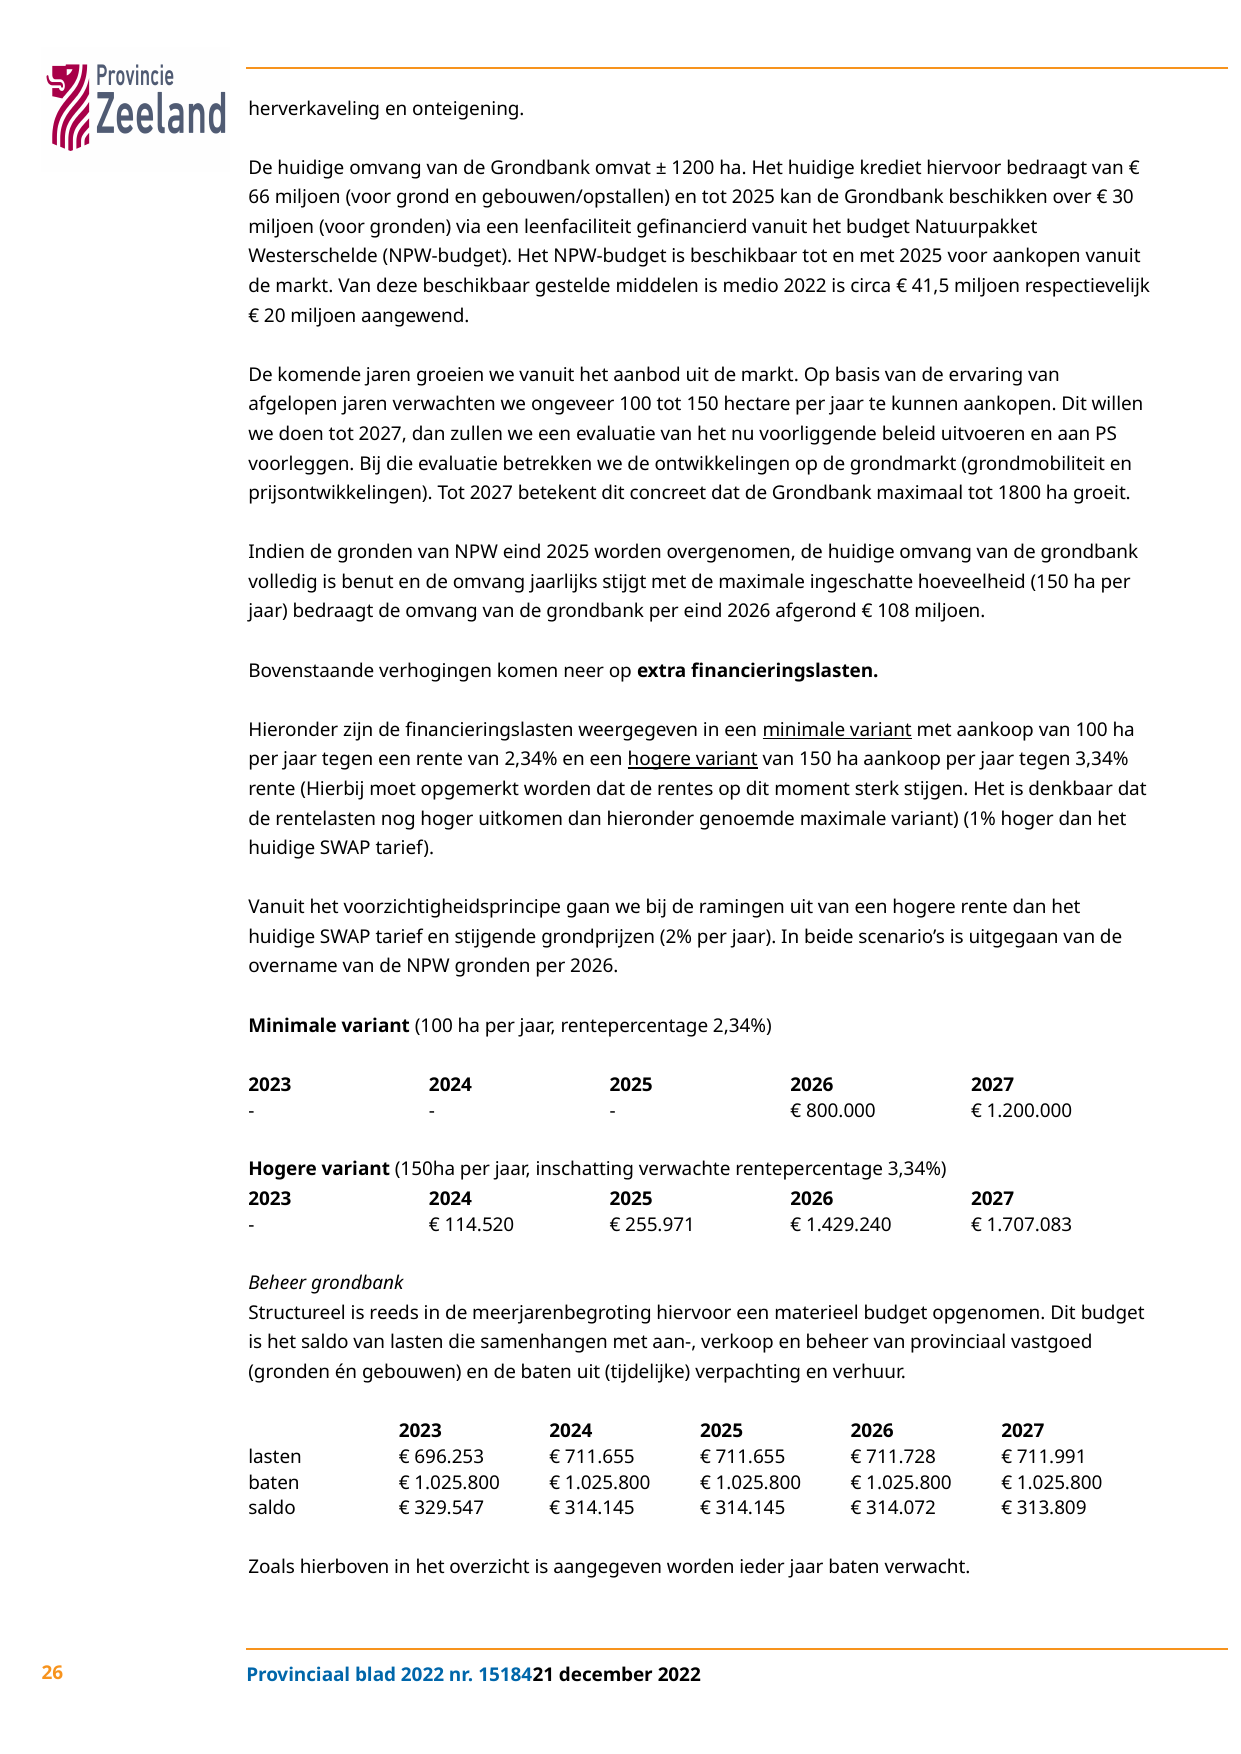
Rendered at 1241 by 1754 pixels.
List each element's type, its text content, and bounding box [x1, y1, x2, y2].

text herverkaveling en onteigening. [248, 95, 1152, 121]
table_cell € 711.728 [850, 1443, 1001, 1469]
text Hieronder zijn de financieringslasten weergegeven in een minimale variant met aankoop van 100 ha per jaar tegen een rente van 2,34% en een hogere variant van 150 ha aankoop per jaar tegen 3,34% rente (Hierbij moet opgemerkt worden dat de rentes op dit moment sterk stijgen. Het is denkbaar dat de rentelasten nog hoger uitkomen dan hieronder genoemde maximale variant) (1% hoger dan het huidige SWAP tarief). [248, 716, 1152, 860]
table_header 2026 [790, 1185, 971, 1211]
table_cell € 711.655 [700, 1443, 850, 1469]
table_cell € 314.145 [700, 1495, 850, 1520]
text Structureel is reeds in de meerjarenbegroting hiervoor een materieel budget opgenomen. Dit budget is het saldo van lasten die samenhangen met aan-, verkoop en beheer van provinciaal vastgoed (gronden én gebouwen) en de baten uit (tijdelijke) verpachting en verhuur. [248, 1299, 1152, 1384]
table_cell € 1.025.800 [850, 1469, 1001, 1494]
text Zoals hierboven in het overzicht is aangegeven worden ieder jaar baten verwacht. [248, 1553, 1152, 1579]
text Indien de gronden van NPW eind 2025 worden overgenomen, de huidige omvang van de grondbank volledig is benut en de omvang jaarlijks stijgt met de maximale ingeschatte hoeveelheid (150 ha per jaar) bedraagt de omvang van de grondbank per eind 2026 afgerond € 108 miljoen. [248, 538, 1152, 623]
text Bovenstaande verhogingen komen neer op extra financieringslasten. [248, 657, 1152, 683]
table_cell € 1.025.800 [1001, 1469, 1152, 1494]
table_cell € 329.547 [399, 1495, 549, 1520]
table_header 2024 [429, 1071, 609, 1097]
table_header 2024 [429, 1185, 609, 1211]
table_header 2026 [790, 1071, 971, 1097]
table_cell € 1.200.000 [971, 1097, 1152, 1123]
text Beheer grondbank [248, 1269, 1152, 1295]
table_header 2026 [850, 1418, 1001, 1443]
table_cell - [248, 1097, 429, 1123]
text De komende jaren groeien we vanuit het aanbod uit de markt. Op basis van de ervaring van afgelopen jaren verwachten we ongeveer 100 tot 150 hectare per jaar te kunnen aankopen. Dit willen we doen tot 2027, dan zullen we een evaluatie van het nu voorliggende beleid uitvoeren en aan PS voorleggen. Bij die evaluatie betrekken we de ontwikkelingen op de grondmarkt (grondmobiliteit en prijsontwikkelingen). Tot 2027 betekent dit concreet dat de Grondbank maximaal tot 1800 ha groeit. [248, 361, 1152, 505]
table_cell baten [248, 1469, 398, 1494]
picture [41, 47, 231, 172]
table_header 2027 [971, 1071, 1152, 1097]
table_header [248, 1418, 398, 1443]
table_header 2025 [700, 1418, 850, 1443]
table_cell € 114.520 [429, 1211, 609, 1237]
table_cell € 1.429.240 [790, 1211, 971, 1237]
text Minimale variant (100 ha per jaar, rentepercentage 2,34%) [248, 1012, 1152, 1038]
table_cell € 696.253 [399, 1443, 549, 1469]
table_cell € 255.971 [609, 1211, 790, 1237]
table_header 2024 [549, 1418, 700, 1443]
text Hogere variant (150ha per jaar, inschatting verwachte rentepercentage 3,34%) [248, 1155, 1152, 1181]
table_cell € 1.707.083 [971, 1211, 1152, 1237]
table_cell € 800.000 [790, 1097, 971, 1123]
table_cell € 1.025.800 [399, 1469, 549, 1494]
table_cell € 313.809 [1001, 1495, 1152, 1520]
text Vanuit het voorzichtigheidsprincipe gaan we bij de ramingen uit van een hogere rente dan het huidige SWAP tarief en stijgende grondprijzen (2% per jaar). In beide scenario’s is uitgegaan van de overname van de NPW gronden per 2026. [248, 893, 1152, 978]
table_cell € 314.072 [850, 1495, 1001, 1520]
table_cell - [248, 1211, 429, 1237]
table_cell lasten [248, 1443, 398, 1469]
table_header 2023 [399, 1418, 549, 1443]
table_cell € 711.991 [1001, 1443, 1152, 1469]
table_cell € 1.025.800 [549, 1469, 700, 1494]
table_cell - [429, 1097, 609, 1123]
table_cell € 314.145 [549, 1495, 700, 1520]
table_cell - [609, 1097, 790, 1123]
text De huidige omvang van de Grondbank omvat ± 1200 ha. Het huidige krediet hiervoor bedraagt van € 66 miljoen (voor grond en gebouwen/opstallen) en tot 2025 kan de Grondbank beschikken over € 30 miljoen (voor gronden) via een leenfaciliteit gefinancierd vanuit het budget Natuurpakket Westerschelde (NPW-budget). Het NPW-budget is beschikbaar tot en met 2025 voor aankopen vanuit de markt. Van deze beschikbaar gestelde middelen is medio 2022 is circa € 41,5 miljoen respectievelijk € 20 miljoen aangewend. [248, 154, 1152, 328]
table_header 2023 [248, 1071, 429, 1097]
table_cell € 711.655 [549, 1443, 700, 1469]
table_header 2025 [609, 1185, 790, 1211]
table_header 2027 [1001, 1418, 1152, 1443]
table_cell saldo [248, 1495, 398, 1520]
table_header 2023 [248, 1185, 429, 1211]
table_header 2027 [971, 1185, 1152, 1211]
table_cell € 1.025.800 [700, 1469, 850, 1494]
table_header 2025 [609, 1071, 790, 1097]
